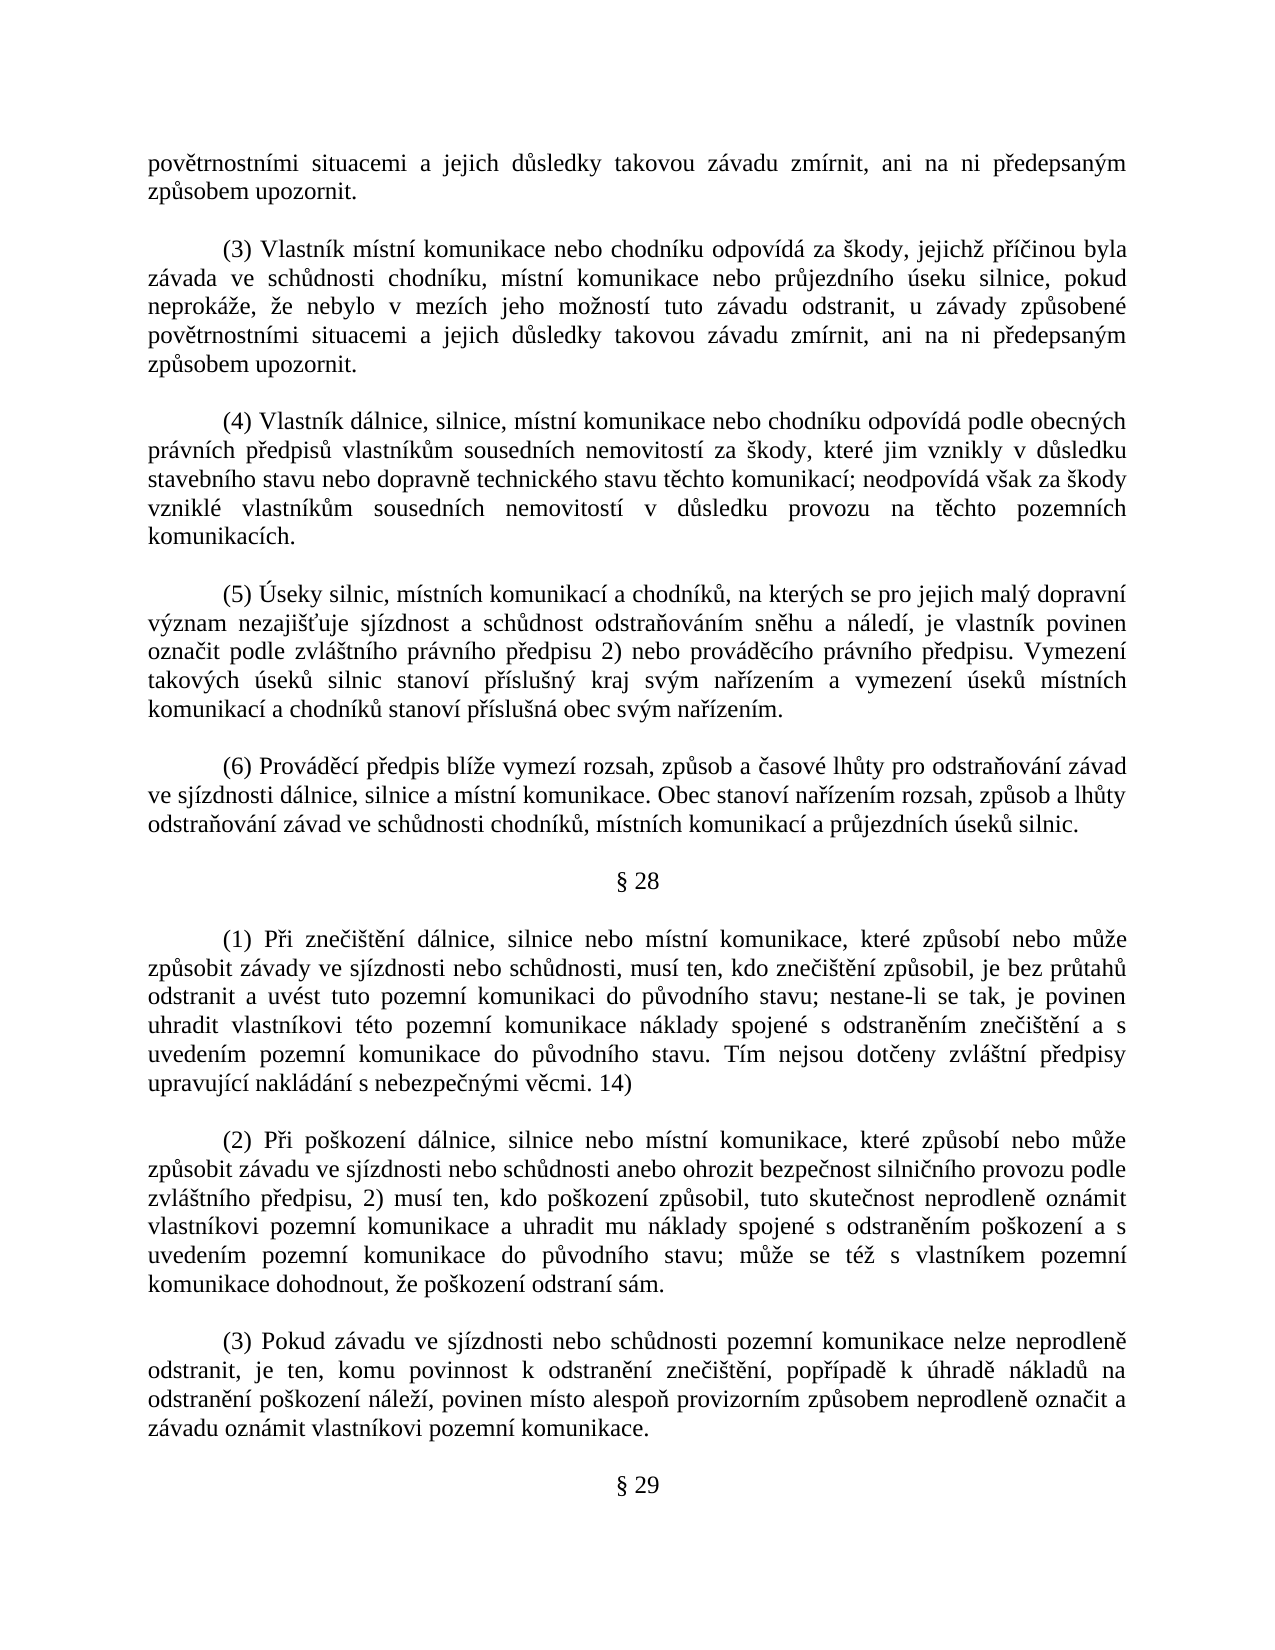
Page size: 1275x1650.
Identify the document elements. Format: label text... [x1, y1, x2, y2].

text (6) Prováděcí předpis blíže vymezí rozsah, způsob a časové lhůty pro odstraňování závad ve sjízdnosti dálnice, silnice a místní komunikace. Obec stanoví nařízením rozsah, způsob a lhůty odstraňování závad ve schůdnosti chodníků, místních komunikací a průjezdních úseků silnic. [148, 751, 1127, 838]
text (1) Při znečištění dálnice, silnice nebo místní komunikace, které způsobí nebo může způsobit závady ve sjízdnosti nebo schůdnosti, musí ten, kdo znečištění způsobil, je bez průtahů odstranit a uvést tuto pozemní komunikaci do původního stavu; nestane-li se tak, je povinen uhradit vlastníkovi této pozemní komunikace náklady spojené s odstraněním znečištění a s uvedením pozemní komunikace do původního stavu. Tím nejsou dotčeny zvláštní předpisy upravující nakládání s nebezpečnými věcmi. 14) [148, 924, 1127, 1096]
text § 28 [148, 866, 1127, 895]
text § 29 [148, 1470, 1127, 1499]
text (2) Při poškození dálnice, silnice nebo místní komunikace, které způsobí nebo může způsobit závadu ve sjízdnosti nebo schůdnosti anebo ohrozit bezpečnost silničního provozu podle zvláštního předpisu, 2) musí ten, kdo poškození způsobil, tuto skutečnost neprodleně oznámit vlastníkovi pozemní komunikace a uhradit mu náklady spojené s odstraněním poškození a s uvedením pozemní komunikace do původního stavu; může se též s vlastníkem pozemní komunikace dohodnout, že poškození odstraní sám. [148, 1125, 1127, 1298]
text (3) Pokud závadu ve sjízdnosti nebo schůdnosti pozemní komunikace nelze neprodleně odstranit, je ten, komu povinnost k odstranění znečištění, popřípadě k úhradě nákladů na odstranění poškození náleží, povinen místo alespoň provizorním způsobem neprodleně označit a závadu oznámit vlastníkovi pozemní komunikace. [148, 1326, 1127, 1441]
text (3) Vlastník místní komunikace nebo chodníku odpovídá za škody, jejichž příčinou byla závada ve schůdnosti chodníku, místní komunikace nebo průjezdního úseku silnice, pokud neprokáže, že nebylo v mezích jeho možností tuto závadu odstranit, u závady způsobené povětrnostními situacemi a jejich důsledky takovou závadu zmírnit, ani na ni předepsaným způsobem upozornit. [148, 234, 1127, 378]
text (4) Vlastník dálnice, silnice, místní komunikace nebo chodníku odpovídá podle obecných právních předpisů vlastníkům sousedních nemovitostí za škody, které jim vznikly v důsledku stavebního stavu nebo dopravně technického stavu těchto komunikací; neodpovídá však za škody vzniklé vlastníkům sousedních nemovitostí v důsledku provozu na těchto pozemních komunikacích. [148, 406, 1127, 550]
text povětrnostními situacemi a jejich důsledky takovou závadu zmírnit, ani na ni předepsaným způsobem upozornit. [148, 148, 1127, 205]
text (5) Úseky silnic, místních komunikací a chodníků, na kterých se pro jejich malý dopravní význam nezajišťuje sjízdnost a schůdnost odstraňováním sněhu a náledí, je vlastník povinen označit podle zvláštního právního předpisu 2) nebo prováděcího právního předpisu. Vymezení takových úseků silnic stanoví příslušný kraj svým nařízením a vymezení úseků místních komunikací a chodníků stanoví příslušná obec svým nařízením. [148, 579, 1127, 723]
